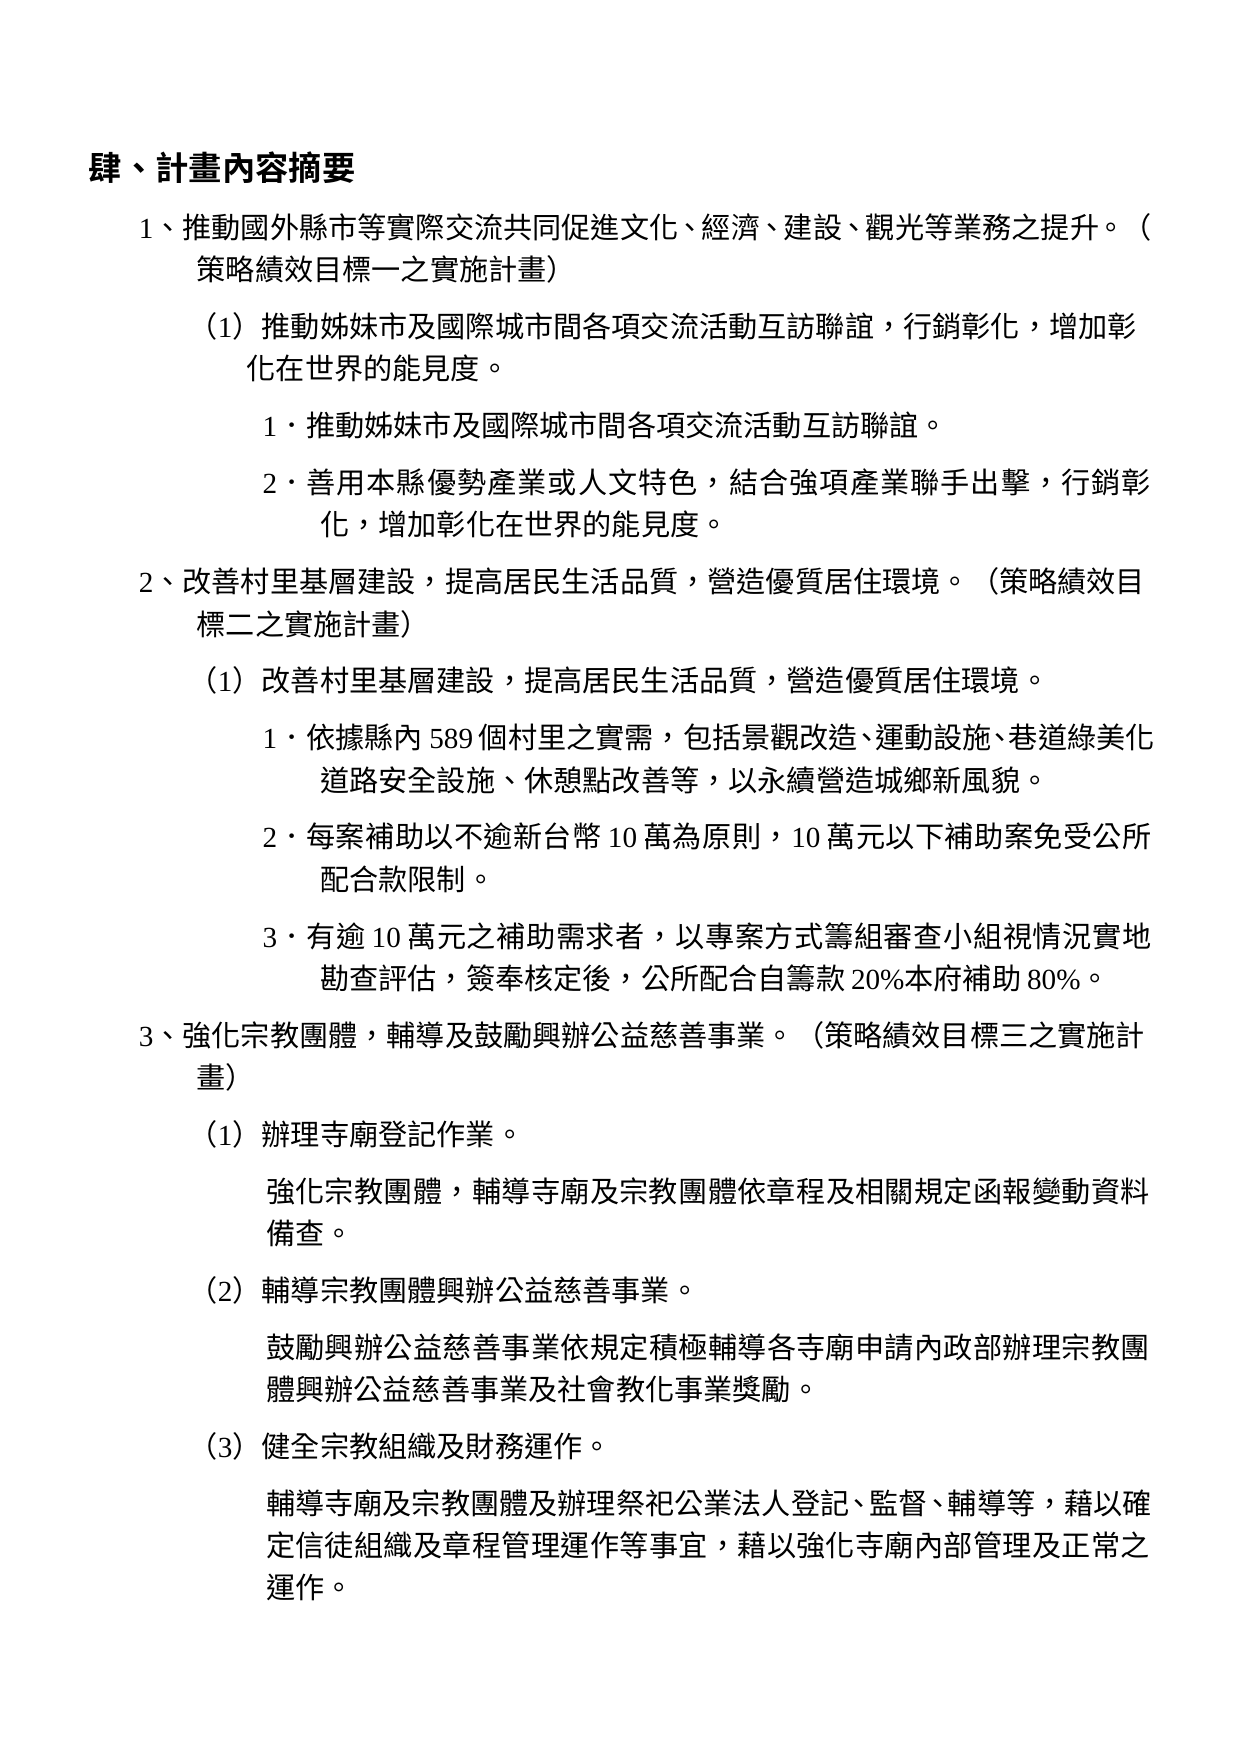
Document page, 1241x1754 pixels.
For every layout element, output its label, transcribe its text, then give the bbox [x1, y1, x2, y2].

list 依據縣內 589個村里之實需，包括景觀改造、運動設施、巷道綠美化、道路安全設施、休憩點改善等，以永續營造城鄉新風貌。 [262, 715, 1152, 799]
list 改善村里基層建設，提高居民生活品質，營造優質居住環境。 [188, 658, 1152, 700]
list 推動姊妹市及國際城市間各項交流活動互訪聯誼，行銷彰化，增加彰化在世界的能見度。 [188, 303, 1152, 388]
text 輔導寺廟及宗教團體及辦理祭祀公業法人登記、監督、輔導等，藉以確定信徒組織及章程管理運作等事宜，藉以強化寺廟內部管理及正常之運作。 [266, 1480, 1152, 1607]
text 肆、計畫內容摘要 [88, 142, 1152, 190]
list 有逾10萬元之補助需求者，以專案方式籌組審查小組視情況實地勘查評估，簽奉核定後，公所配合自籌款20%本府補助80%。 [262, 913, 1152, 998]
list 善用本縣優勢產業或人文特色，結合強項產業聯手出擊，行銷彰化，增加彰化在世界的能見度。 [262, 459, 1152, 544]
list 改善村里基層建設，提高居民生活品質，營造優質居住環境。（策略績效目標二之實施計畫） [138, 559, 1152, 643]
list 推動國外縣市等實際交流共同促進文化、經濟、建設、觀光等業務之提升。（策略績效目標一之實施計畫） [138, 204, 1152, 289]
list 健全宗教組織及財務運作。 [188, 1423, 1152, 1466]
list 輔導宗教團體興辦公益慈善事業。 [188, 1267, 1152, 1310]
list 辦理寺廟登記作業。 [188, 1111, 1152, 1154]
list 強化宗教團體，輔導及鼓勵興辦公益慈善事業。（策略績效目標三之實施計畫） [138, 1012, 1152, 1097]
list 推動姊妹市及國際城市間各項交流活動互訪聯誼。 [262, 403, 1152, 445]
list 每案補助以不逾新台幣10萬為原則，10萬元以下補助案免受公所配合款限制。 [262, 814, 1152, 898]
text 強化宗教團體，輔導寺廟及宗教團體依章程及相關規定函報變動資料備查。 [266, 1168, 1152, 1253]
text 鼓勵興辦公益慈善事業依規定積極輔導各寺廟申請內政部辦理宗教團體興辦公益慈善事業及社會教化事業獎勵。 [266, 1324, 1152, 1409]
